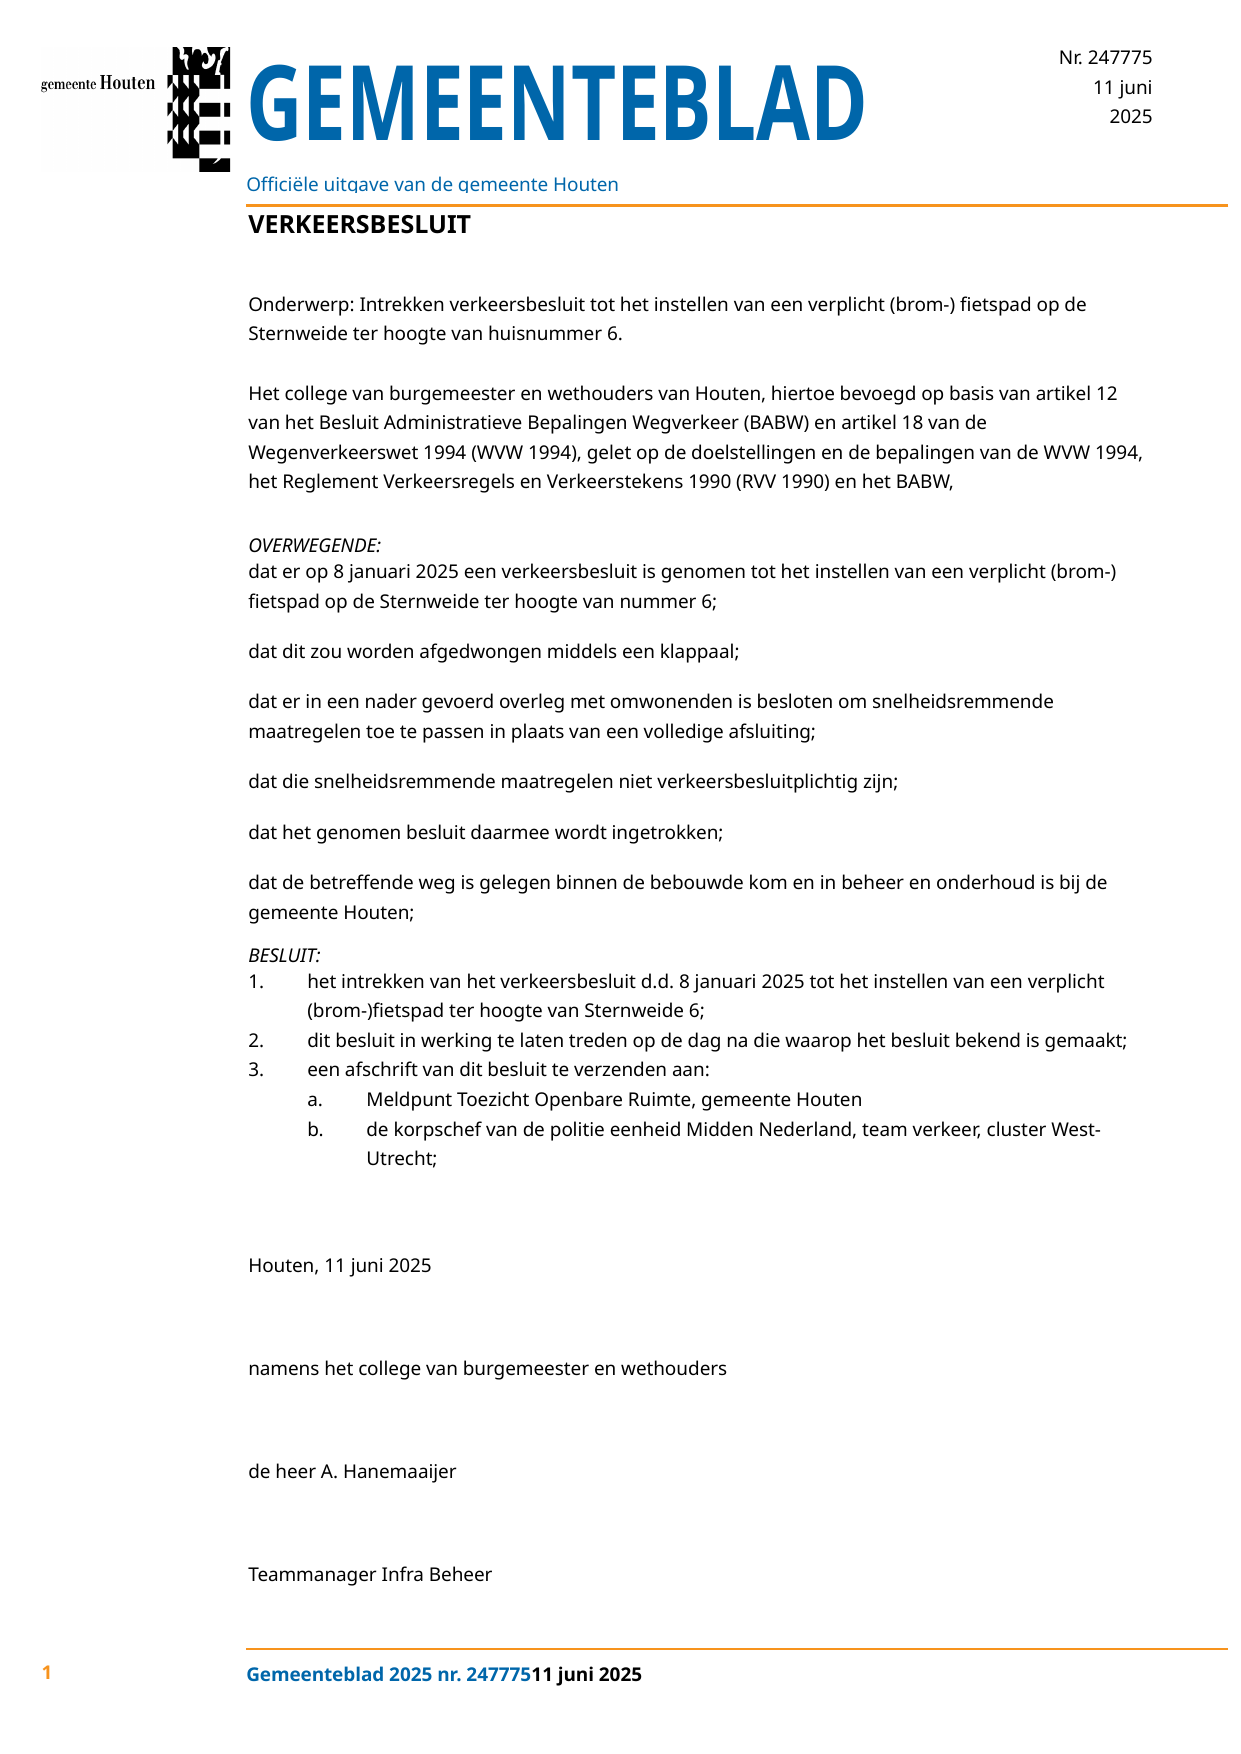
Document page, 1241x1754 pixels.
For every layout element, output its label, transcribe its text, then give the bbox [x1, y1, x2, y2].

text dat er op 8 januari 2025 een verkeersbesluit is genomen tot het instellen van een verplicht (brom-) fietspad op de Sternweide ter hoogte van nummer 6; [248, 558, 1152, 613]
text namens het college van burgemeester en wethouders [248, 1355, 1152, 1381]
picture [41, 47, 231, 172]
list de korpschef van de politie eenheid Midden Nederland, team verkeer, cluster West-Utrecht; [307, 1116, 1152, 1171]
list een afschrift van dit besluit te verzenden aan: [248, 1057, 1152, 1082]
text dat die snelheidsremmende maatregelen niet verkeersbesluitplichtig zijn; [248, 769, 1152, 794]
text Teammanager Infra Beheer [248, 1561, 1152, 1587]
text dat er in een nader gevoerd overleg met omwonenden is besloten om snelheidsremmende maatregelen toe te passen in plaats van een volledige afsluiting; [248, 689, 1152, 744]
text VERKEERSBESLUIT [248, 207, 1152, 241]
text dat het genomen besluit daarmee wordt ingetrokken; [248, 819, 1152, 845]
text Onderwerp: Intrekken verkeersbesluit tot het instellen van een verplicht (brom-) fietspad op de Sternweide ter hoogte van huisnummer 6. [248, 291, 1152, 346]
text dat dit zou worden afgedwongen middels een klappaal; [248, 638, 1152, 664]
text OVERWEGENDE: [248, 532, 1152, 558]
text Het college van burgemeester en wethouders van Houten, hiertoe bevoegd op basis van artikel 12 van het Besluit Administratieve Bepalingen Wegverkeer (BABW) en artikel 18 van de Wegenverkeerswet 1994 (WVW 1994), gelet op de doelstellingen en de bepalingen van de WVW 1994, het Reglement Verkeersregels en Verkeerstekens 1990 (RVV 1990) en het BABW, [248, 380, 1152, 494]
text Houten, 11 juni 2025 [248, 1252, 1152, 1278]
text BESLUIT: [248, 942, 1152, 968]
list dit besluit in werking te laten treden op de dag na die waarop het besluit bekend is gemaakt; [248, 1027, 1152, 1053]
list het intrekken van het verkeersbesluit d.d. 8 januari 2025 tot het instellen van een verplicht (brom-)fietspad ter hoogte van Sternweide 6; [248, 968, 1152, 1023]
text de heer A. Hanemaaijer [248, 1458, 1152, 1484]
text dat de betreffende weg is gelegen binnen de bebouwde kom en in beheer en onderhoud is bij de gemeente Houten; [248, 869, 1152, 925]
list Meldpunt Toezicht Openbare Ruimte, gemeente Houten [307, 1086, 1152, 1112]
